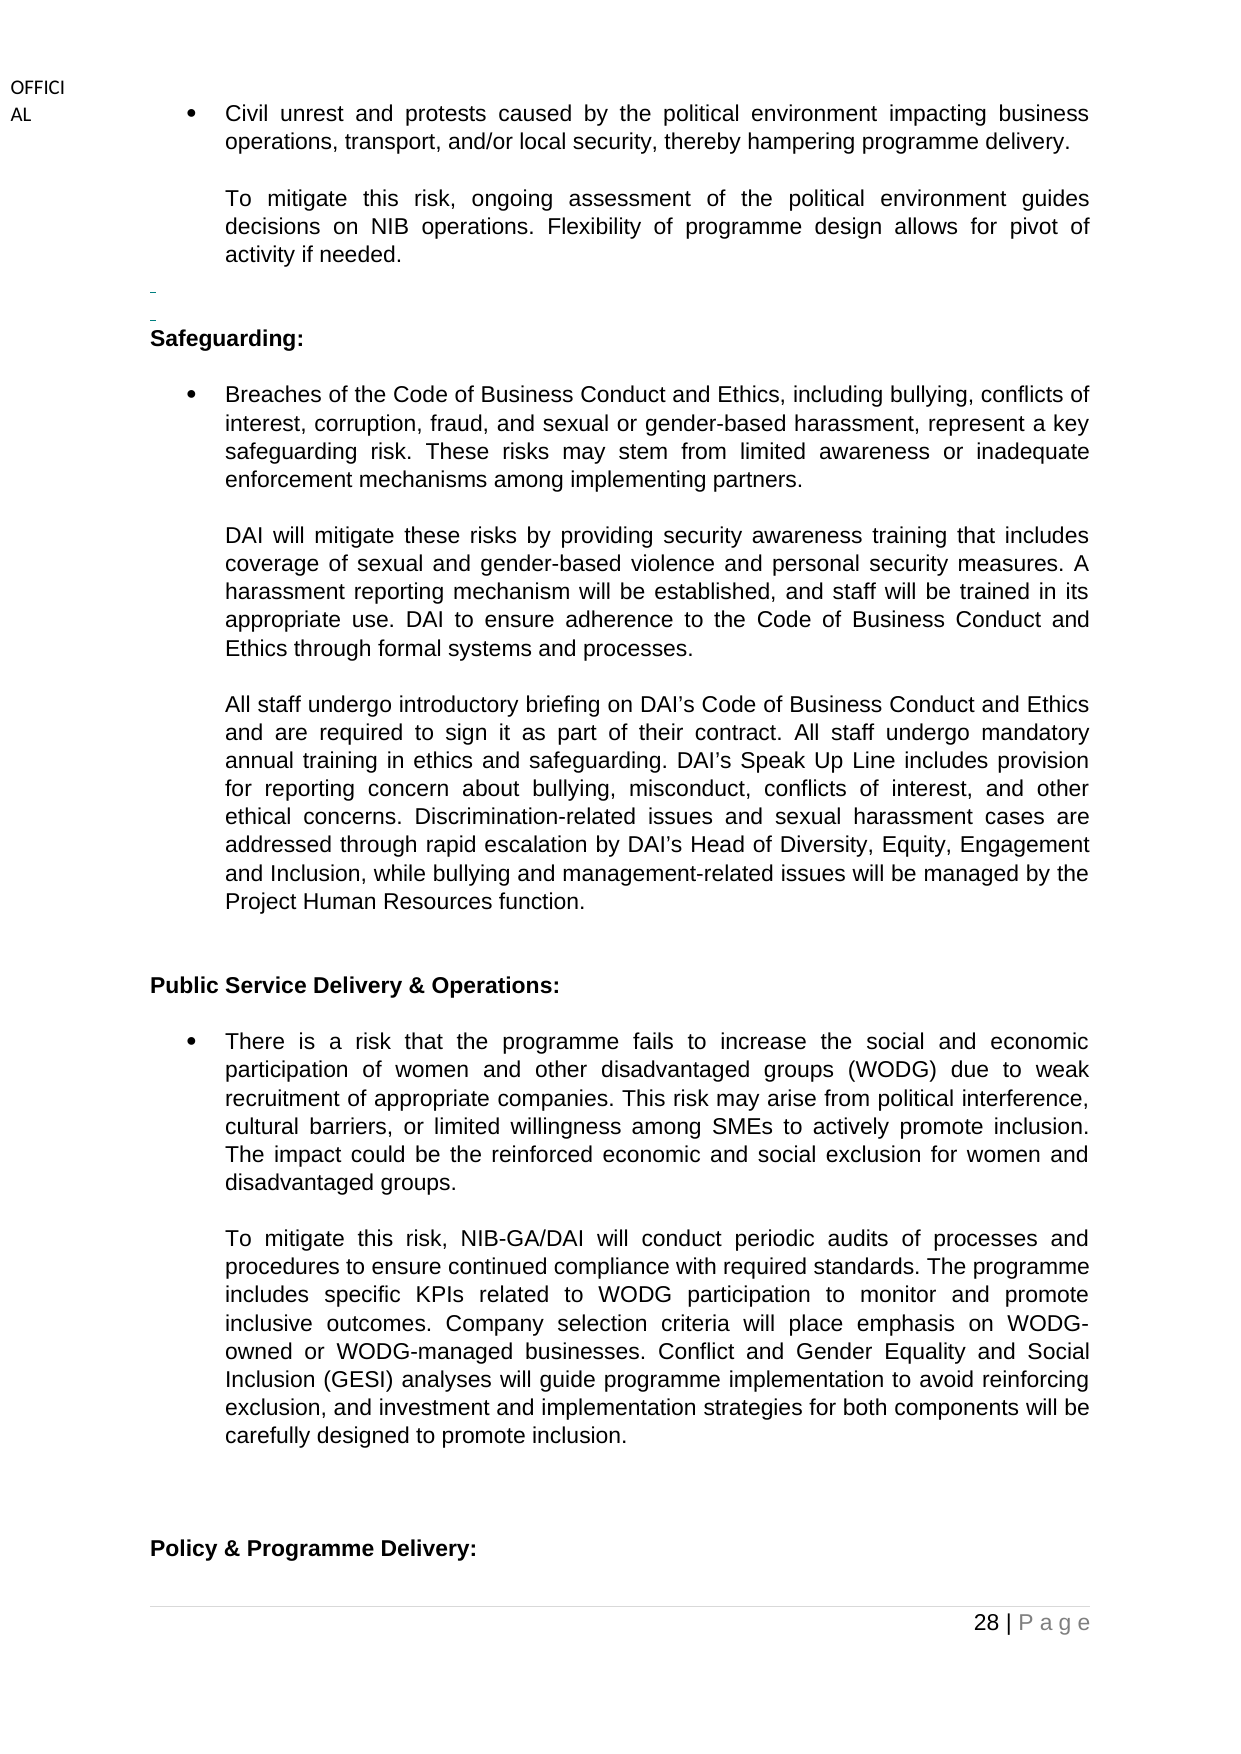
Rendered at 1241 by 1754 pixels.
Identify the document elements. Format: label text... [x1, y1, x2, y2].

text Public Service Delivery & Operations: [150, 972, 1090, 998]
text Policy & Programme Delivery: [150, 1534, 1090, 1561]
list Civil unrest and protests caused by the political environment impacting business operations, transport, and/or local security, thereby hampering programme delivery. [187, 100, 1090, 154]
text All staff undergo introductory briefing on DAI’s Code of Business Conduct and Ethics and are required to sign it as part of their contract. All staff undergo mandatory annual training in ethics and safeguarding. DAI’s Speak Up Line includes provision for reporting concern about bullying, misconduct, conflicts of interest, and other ethical concerns. Discrimination-related issues and sexual harassment cases are addressed through rapid escalation by DAI’s Head of Diversity, Equity, Engagement and Inclusion, while bullying and management-related issues will be managed by the Project Human Resources function. [225, 691, 1090, 914]
list Breaches of the Code of Business Conduct and Ethics, including bullying, conflicts of interest, corruption, fraud, and sexual or gender-based harassment, represent a key safeguarding risk. These risks may stem from limited awareness or inadequate enforcement mechanisms among implementing partners. [187, 381, 1090, 492]
text Safeguarding: [150, 325, 1090, 351]
text To mitigate this risk, ongoing assessment of the political environment guides decisions on NIB operations. Flexibility of programme design allows for pivot of activity if needed. [225, 184, 1090, 267]
list There is a risk that the programme fails to increase the social and economic participation of women and other disadvantaged groups (WODG) due to weak recruitment of appropriate companies. This risk may arise from political interference, cultural barriers, or limited willingness among SMEs to actively promote inclusion. The impact could be the reinforced economic and social exclusion for women and disadvantaged groups. [187, 1028, 1090, 1195]
text To mitigate this risk, NIB-GA/DAI will conduct periodic audits of processes and procedures to ensure continued compliance with required standards. The programme includes specific KPIs related to WODG participation to monitor and promote inclusive outcomes. Company selection criteria will place emphasis on WODG-owned or WODG-managed businesses. Conflict and Gender Equality and Social Inclusion (GESI) analyses will guide programme implementation to avoid reinforcing exclusion, and investment and implementation strategies for both components will be carefully designed to promote inclusion. [225, 1225, 1090, 1448]
text DAI will mitigate these risks by providing security awareness training that includes coverage of sexual and gender-based violence and personal security measures. A harassment reporting mechanism will be established, and staff will be trained in its appropriate use. DAI to ensure adherence to the Code of Business Conduct and Ethics through formal systems and processes. [225, 522, 1090, 661]
